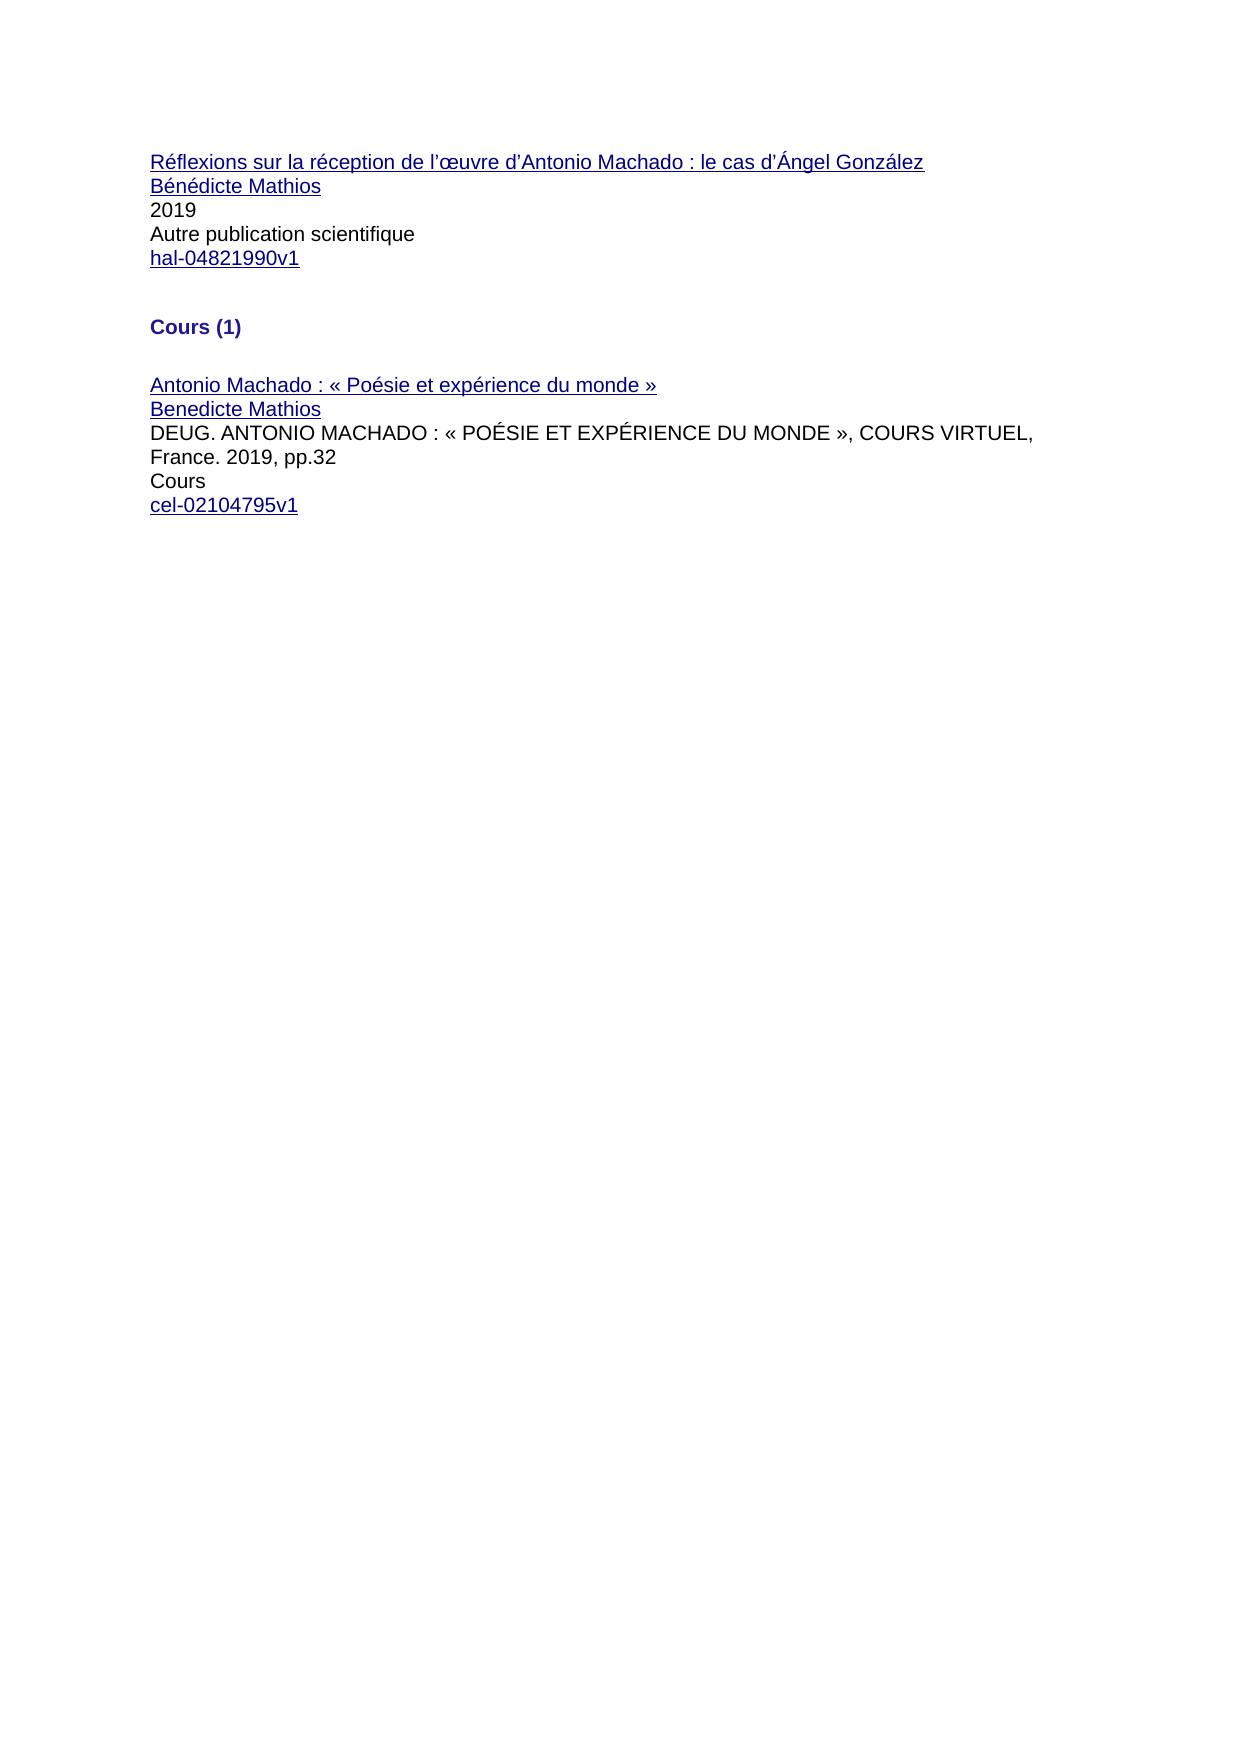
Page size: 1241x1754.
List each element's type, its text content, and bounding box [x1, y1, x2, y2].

table_header Antonio Machado : « Poésie et expérience du monde » Benedicte Mathios DEUG. ANTONIO MACHADO : « POÉSIE ET EXPÉRIENCE DU MONDE », COURS VIRTUEL, France. 2019, pp.32 Cours cel-02104795v1 [150, 373, 1090, 517]
subtitle Cours (1) [150, 314, 1090, 338]
table_cell Réflexions sur la réception de l’œuvre d’Antonio Machado : le cas d’Ángel González Bénédicte Mathios 2019 Autre publication scientifique hal-04821990v1 [150, 150, 1090, 270]
